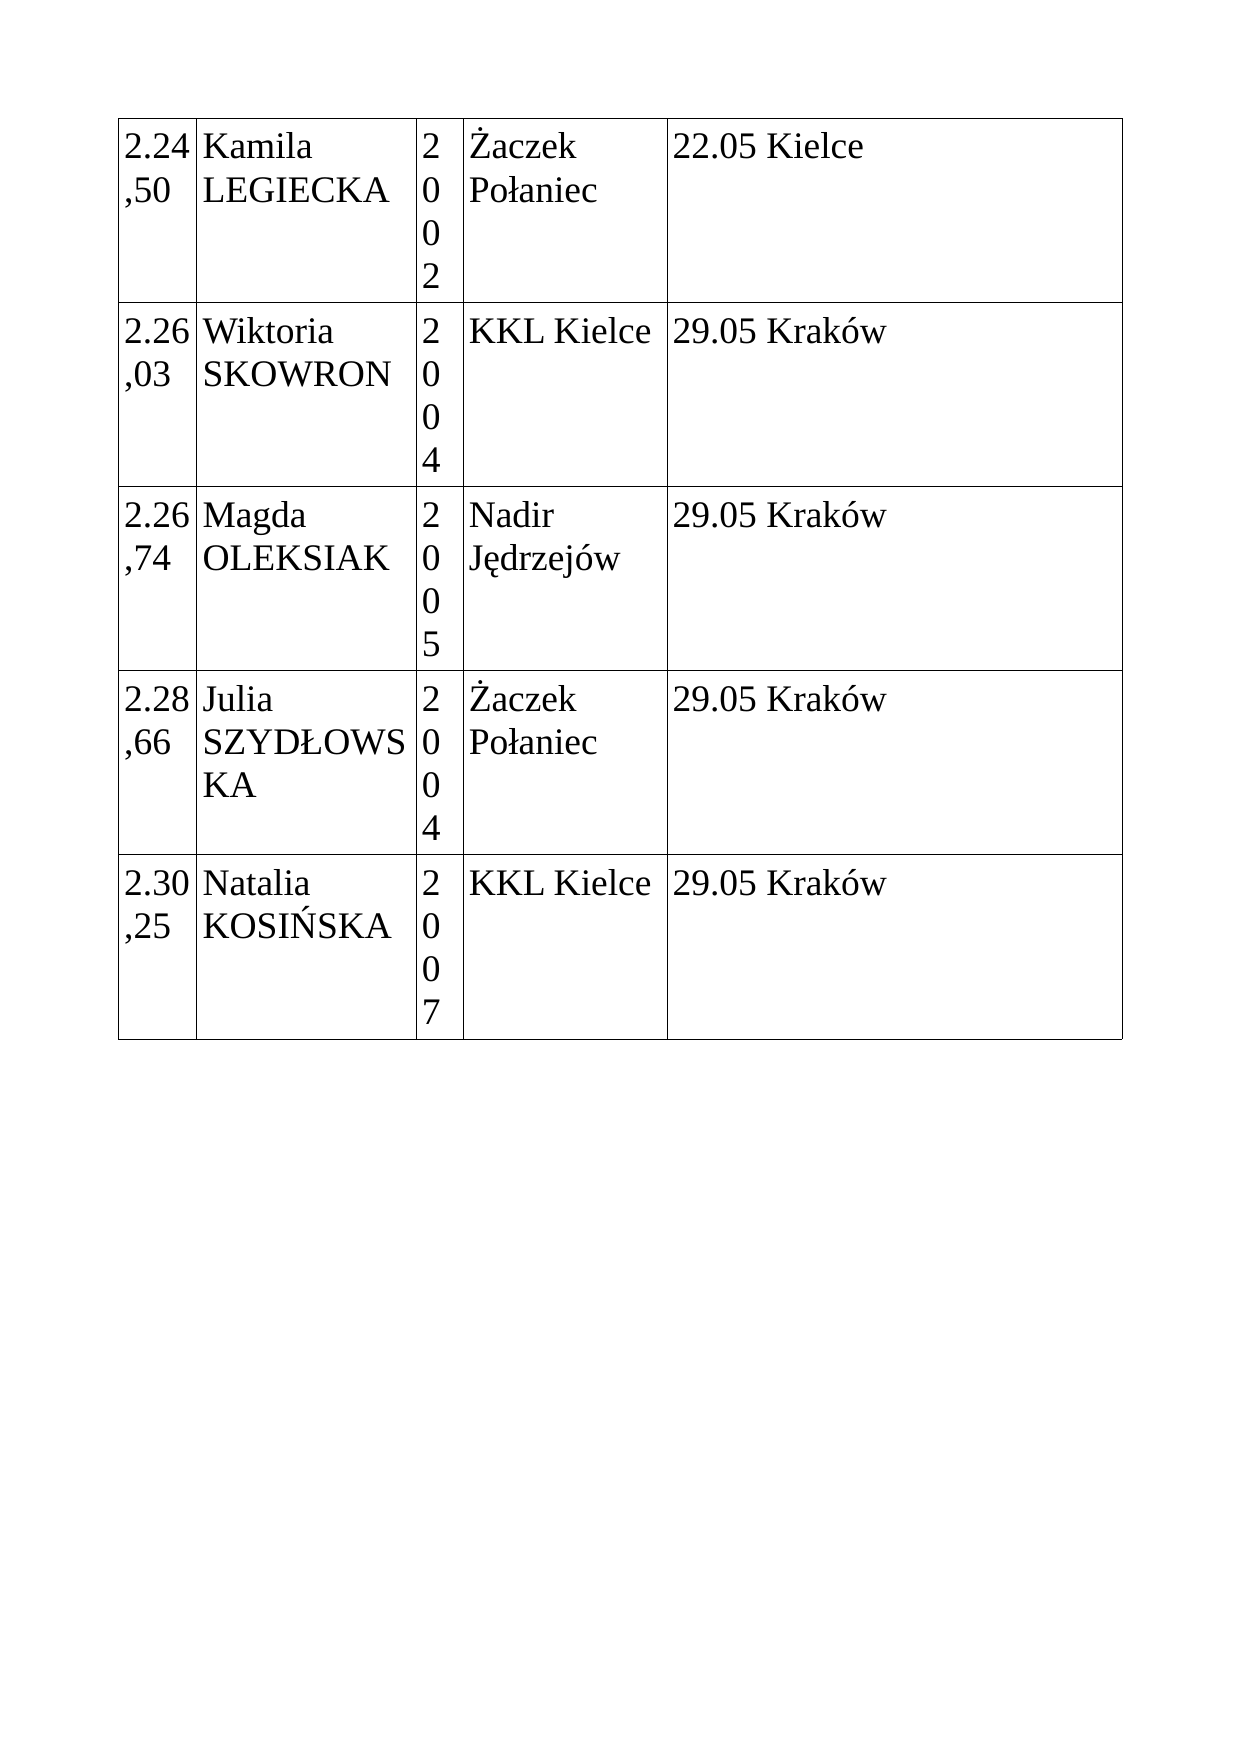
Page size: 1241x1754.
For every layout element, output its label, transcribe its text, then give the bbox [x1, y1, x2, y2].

table_cell 2.26,03 [119, 303, 196, 486]
table_cell 2007 [417, 855, 463, 1038]
table_cell Nadir Jędrzejów [464, 487, 667, 670]
table_cell Żaczek Połaniec [464, 671, 667, 854]
table_cell 29.05 Kraków [668, 671, 1122, 854]
table_cell Żaczek Połaniec [464, 119, 667, 302]
table_cell Kamila LEGIECKA [197, 119, 416, 302]
table_cell 29.05 Kraków [668, 303, 1122, 486]
table_cell 2.24,50 [119, 119, 196, 302]
table_cell Magda OLEKSIAK [197, 487, 416, 670]
table_cell 22.05 Kielce [668, 119, 1122, 302]
table_cell KKL Kielce [464, 855, 667, 1038]
table_cell 2.28,66 [119, 671, 196, 854]
table_cell Wiktoria SKOWRON [197, 303, 416, 486]
table_cell 2.30,25 [119, 855, 196, 1038]
table_cell 2.26,74 [119, 487, 196, 670]
table_cell 2005 [417, 487, 463, 670]
table_cell 2002 [417, 119, 463, 302]
table_cell Julia SZYDŁOWSKA [197, 671, 416, 854]
table_cell 29.05 Kraków [668, 855, 1122, 1038]
table_cell Natalia KOSIŃSKA [197, 855, 416, 1038]
table_cell 2004 [417, 303, 463, 486]
table_cell KKL Kielce [464, 303, 667, 486]
table_cell 2004 [417, 671, 463, 854]
table_cell 29.05 Kraków [668, 487, 1122, 670]
